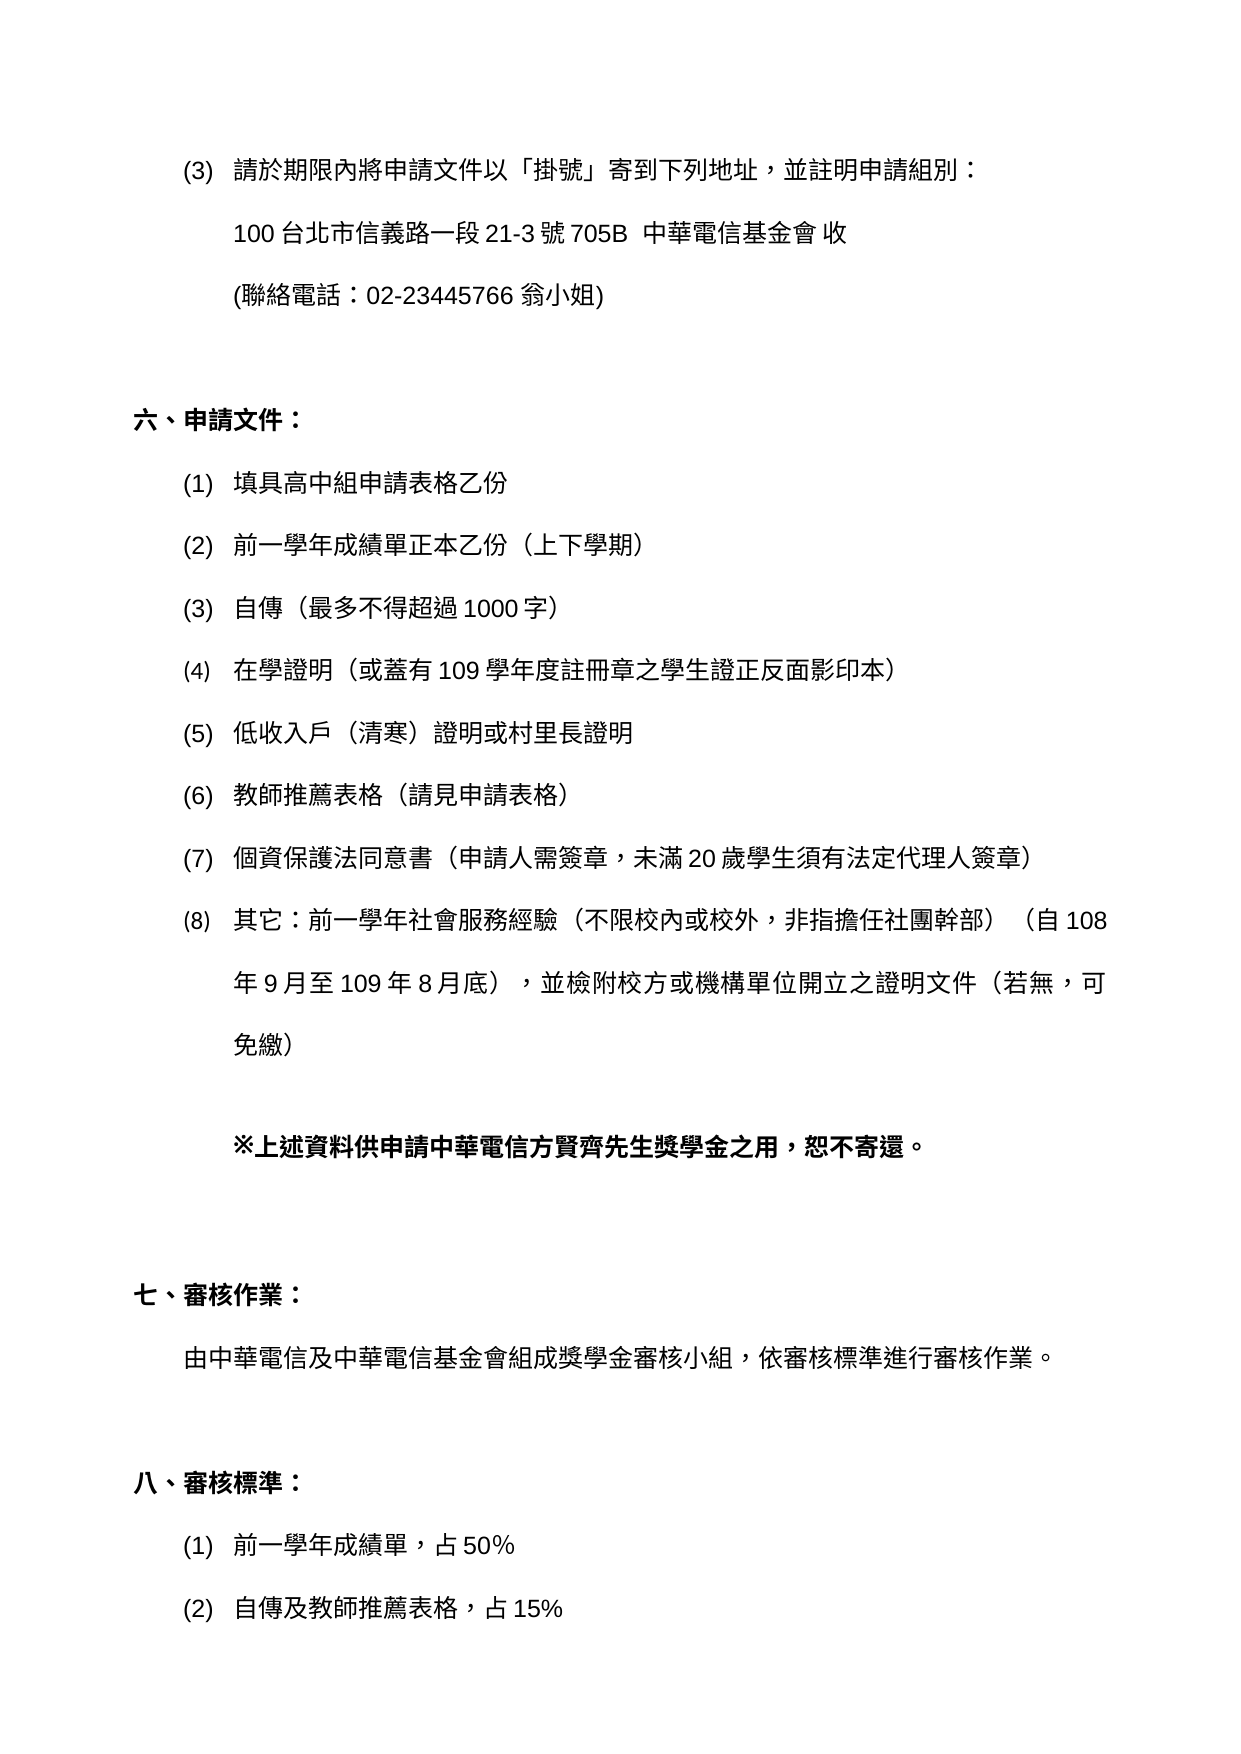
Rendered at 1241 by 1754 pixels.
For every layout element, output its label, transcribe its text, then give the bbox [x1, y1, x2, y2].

list 自傳及教師推薦表格，占15% [183, 1564, 1107, 1627]
text (聯絡電話：02-23445766 翁小姐) [183, 252, 1107, 314]
text 由中華電信及中華電信基金會組成獎學金審核小組，依審核標準進行審核作業。 [183, 1314, 1107, 1377]
text ※上述資料供申請中華電信方賢齊先生獎學金之用，恕不寄還。 [133, 1127, 1107, 1189]
list 其它：前一學年社會服務經驗（不限校內或校外，非指擔任社團幹部）（自108年9月至109年8月底），並檢附校方或機構單位開立之證明文件（若無，可免繳） [183, 877, 1107, 1064]
text 六、申請文件： [133, 377, 1107, 439]
text 八、審核標準： [133, 1439, 1107, 1502]
list 前一學年成績單正本乙份（上下學期） [183, 502, 1107, 564]
list 低收入戶（清寒）證明或村里長證明 [183, 689, 1107, 752]
list 自傳（最多不得超過1000字） [183, 564, 1107, 627]
text 七、審核作業： [133, 1252, 1107, 1314]
list 請於期限內將申請文件以「掛號」寄到下列地址，並註明申請組別： [183, 127, 1107, 189]
text 100台北市信義路一段21-3號705B 中華電信基金會 收 [183, 189, 1107, 252]
list 個資保護法同意書（申請人需簽章，未滿20歲學生須有法定代理人簽章） [183, 814, 1107, 877]
list 教師推薦表格（請見申請表格） [183, 752, 1107, 814]
list 在學證明（或蓋有109學年度註冊章之學生證正反面影印本） [183, 627, 1107, 689]
list 填具高中組申請表格乙份 [183, 439, 1107, 502]
list 前一學年成績單，占50％ [183, 1502, 1107, 1564]
